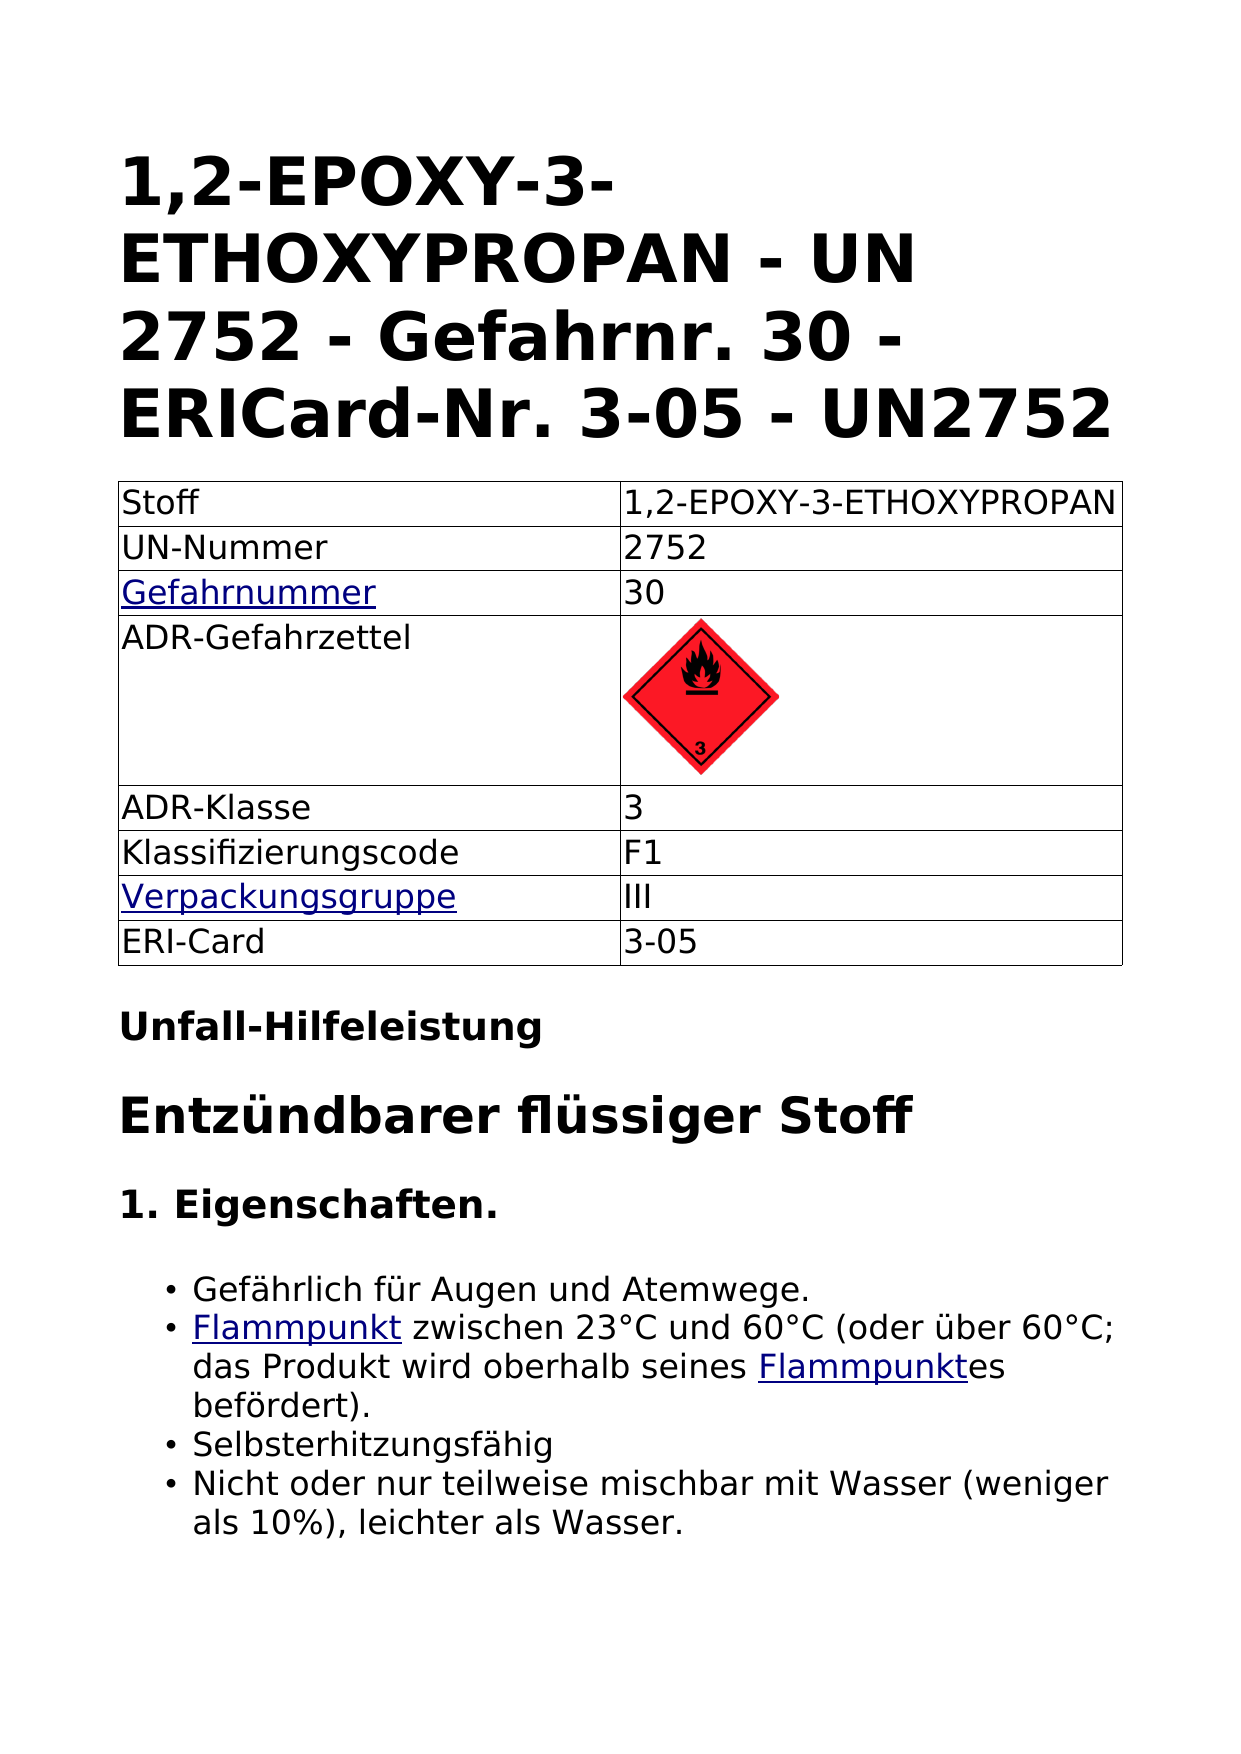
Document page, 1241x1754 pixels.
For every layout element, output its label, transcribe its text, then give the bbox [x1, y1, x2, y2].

list Flammpunkt zwischen 23°C und 60°C (oder über 60°C; das Produkt wird oberhalb seines Flammpunktes befördert). [177, 1309, 1122, 1425]
table_cell UN-Nummer [119, 527, 620, 570]
list Gefährlich für Augen und Atemwege. [177, 1270, 1122, 1309]
table_cell Gefahrnummer [119, 571, 620, 615]
table_cell Verpackungsgruppe [119, 876, 620, 920]
table_cell 2752 [621, 527, 1122, 570]
subtitle 1. Eigenschaften. [118, 1183, 1122, 1228]
table_header Stoff [119, 482, 620, 526]
list Selbsterhitzungsfähig [177, 1425, 1122, 1464]
table_cell ERI-Card [119, 921, 620, 964]
subtitle Entzündbarer flüssiger Stoff [118, 1087, 1122, 1145]
subtitle Unfall-Hilfeleistung [118, 1004, 1122, 1049]
table_cell ADR-Gefahrzettel [119, 616, 620, 785]
table_cell [621, 616, 1122, 785]
table_cell Klassifizierungscode [119, 831, 620, 875]
table_cell 3 [621, 786, 1122, 830]
table_header 1,2-EPOXY-3-ETHOXYPROPAN [621, 482, 1122, 526]
table_cell III [621, 876, 1122, 920]
table_cell F1 [621, 831, 1122, 875]
list Nicht oder nur teilweise mischbar mit Wasser (weniger als 10%), leichter als Wasser. [177, 1464, 1122, 1542]
subtitle 1,2-EPOXY-3-ETHOXYPROPAN - UN 2752 - Gefahrnr. 30 - ERICard-Nr. 3-05 - UN2752 [118, 143, 1122, 453]
table_cell 30 [621, 571, 1122, 615]
table_cell ADR-Klasse [119, 786, 620, 830]
table_cell 3-05 [621, 921, 1122, 964]
picture [622, 618, 780, 775]
